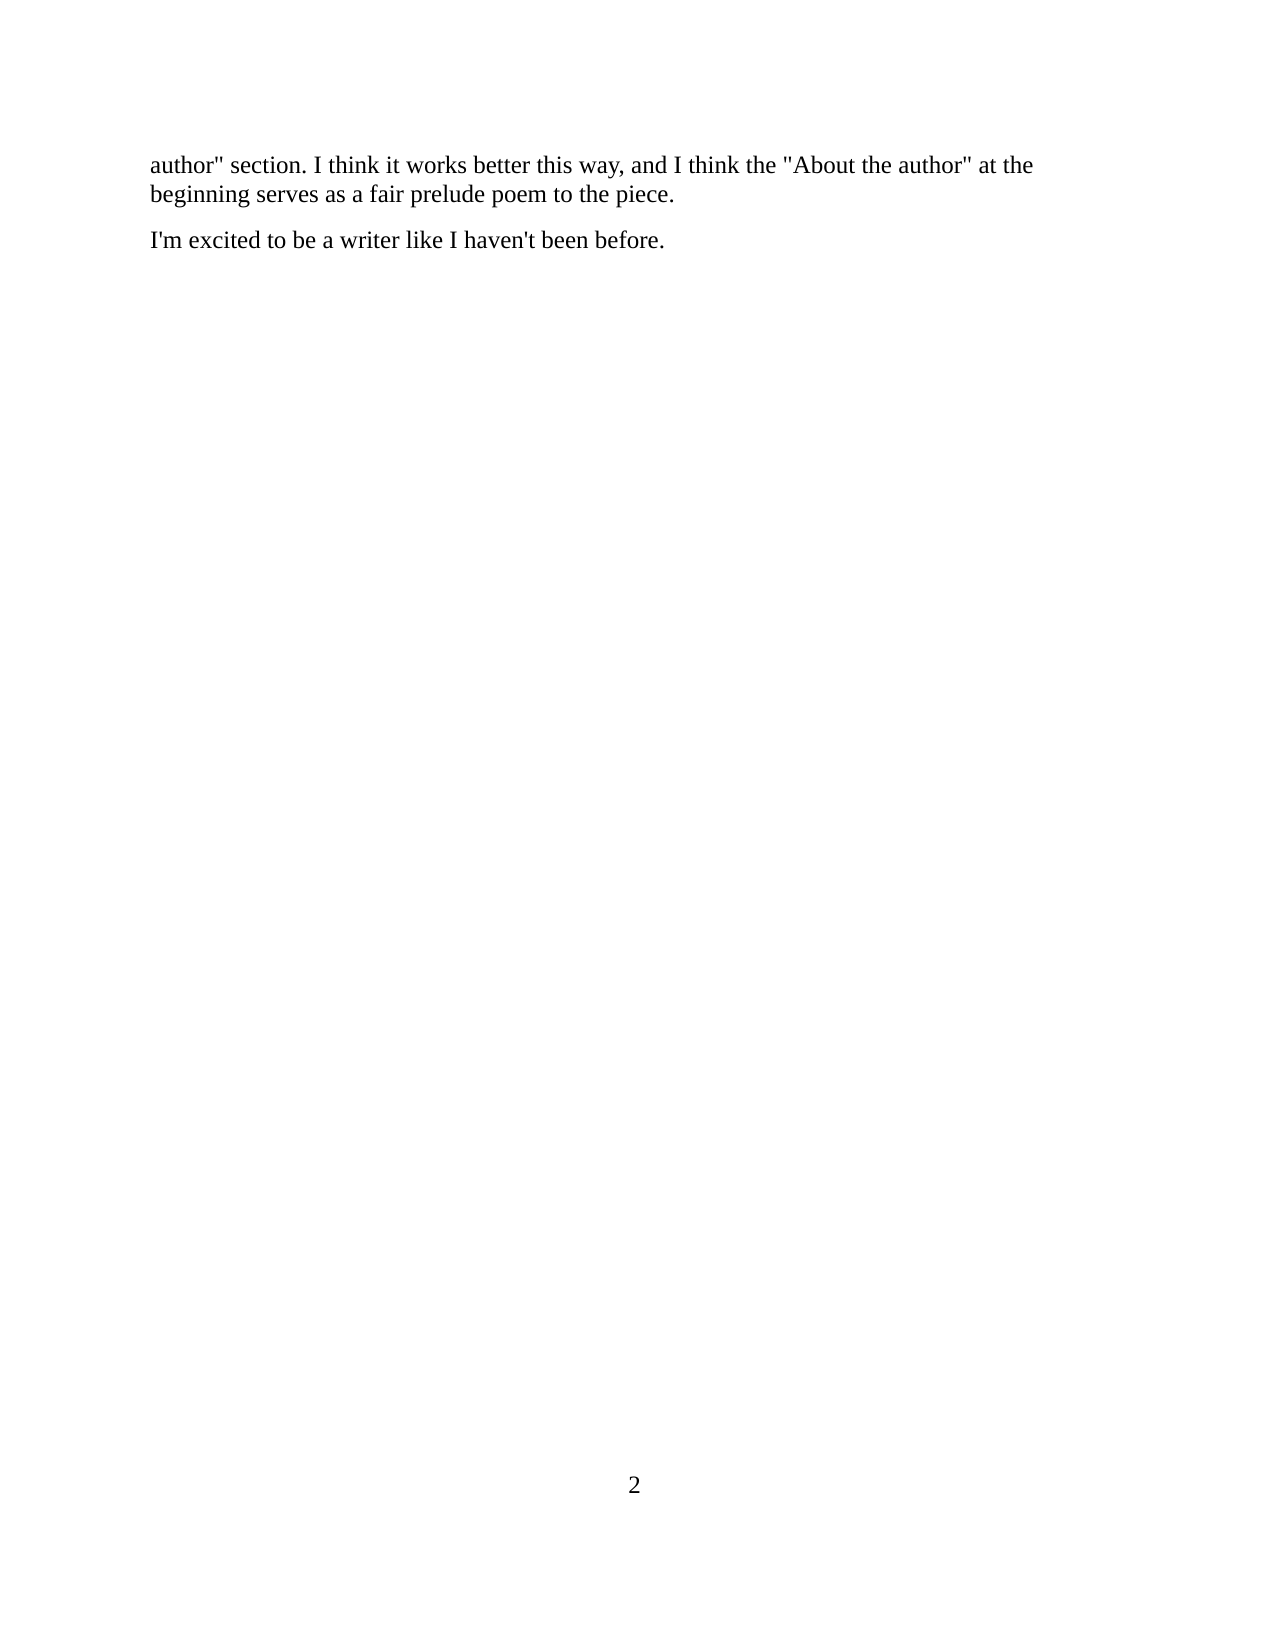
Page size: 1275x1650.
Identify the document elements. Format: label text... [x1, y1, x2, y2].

text I'm excited to be a writer like I haven't been before. [150, 225, 1125, 254]
text author" section. I think it works better this way, and I think the "About the author" at the beginning serves as a fair prelude poem to the piece. [150, 150, 1125, 207]
